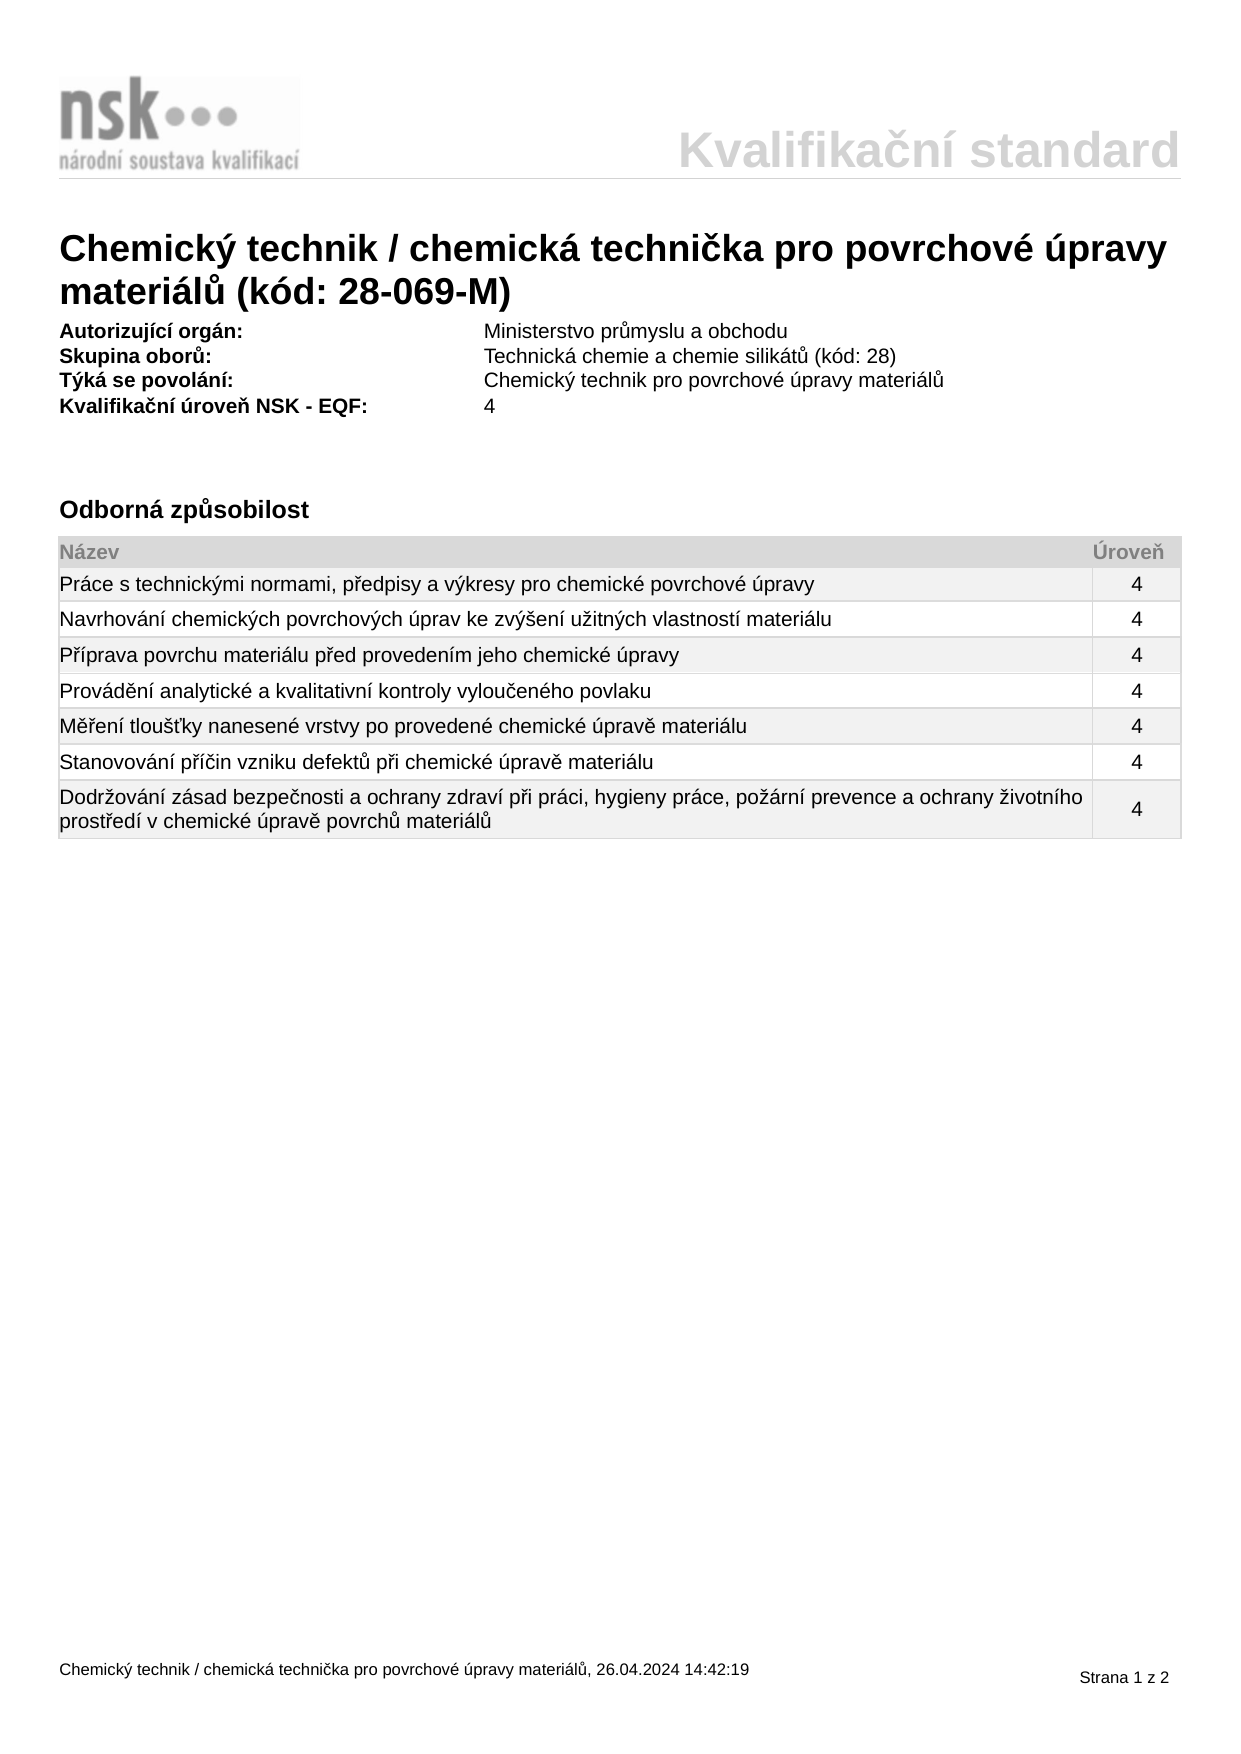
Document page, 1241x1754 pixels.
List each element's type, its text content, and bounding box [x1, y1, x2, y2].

table_cell Technická chemie a chemie silikátů (kód: 28) [484, 344, 1181, 368]
table_cell [1093, 839, 1169, 1138]
table_cell Měření tloušťky nanesené vrstvy po provedené chemické úpravě materiálu [60, 709, 1092, 743]
table_cell Navrhování chemických povrchových úprav ke zvýšení užitných vlastností materiálu [60, 602, 1092, 636]
table_cell [59, 1399, 483, 1660]
table_cell [626, 196, 862, 224]
table_cell [1093, 418, 1169, 489]
table_cell Chemický technik / chemická technička pro povrchové úpravy materiálů (kód: 28-069-M) [59, 224, 1181, 313]
table_cell 4 [484, 394, 1181, 417]
table_cell [620, 418, 626, 489]
table_cell Úroveň [1093, 538, 1180, 566]
table_cell [620, 1138, 626, 1399]
table_cell [862, 313, 1093, 319]
picture [58, 59, 621, 172]
table_cell [626, 524, 862, 536]
table_cell [59, 524, 483, 536]
table_cell [1093, 1399, 1169, 1660]
table_cell [862, 1138, 1093, 1399]
table_cell [1093, 524, 1169, 536]
table_cell 4 [1093, 781, 1180, 838]
table_cell [862, 1399, 1093, 1660]
table_cell Chemický technik pro povrchové úpravy materiálů [484, 368, 1181, 393]
table_header Kvalifikační standard [626, 59, 1181, 178]
table_cell [620, 524, 626, 536]
table_cell [59, 418, 483, 489]
table_cell Stanovování příčin vzniku defektů při chemické úpravě materiálu [60, 745, 1092, 779]
table_cell [626, 1138, 862, 1399]
table_cell [1169, 1660, 1181, 1696]
table_cell [1093, 313, 1169, 319]
table_cell Odborná způsobilost [59, 490, 1181, 524]
table_cell [484, 839, 620, 1138]
table_cell [1093, 196, 1169, 224]
table_cell [59, 313, 483, 319]
table_cell [1169, 1399, 1181, 1660]
table_cell [620, 196, 626, 224]
table_cell [1169, 196, 1181, 224]
table_cell [626, 418, 862, 489]
table_cell Název [60, 538, 1092, 566]
table_cell [1169, 524, 1181, 536]
table_cell [484, 196, 620, 224]
table_cell [59, 172, 483, 178]
table_cell [862, 524, 1093, 536]
table_cell [862, 196, 1093, 224]
table_cell [1169, 839, 1181, 1138]
table_cell [484, 1138, 620, 1399]
table_cell 4 [1093, 638, 1180, 672]
table_cell Autorizující orgán: [59, 319, 483, 343]
table_cell [1169, 313, 1181, 319]
table_cell [620, 1399, 626, 1660]
table_cell [626, 313, 862, 319]
table_cell Strana 1 z 2 [862, 1660, 1169, 1696]
table_cell Práce s technickými normami, předpisy a výkresy pro chemické povrchové úpravy [60, 568, 1092, 600]
table_cell [484, 418, 620, 489]
table_cell 4 [1093, 674, 1180, 707]
table_cell [484, 313, 620, 319]
table_cell [59, 179, 1181, 196]
table_cell 4 [1093, 568, 1180, 600]
table_cell Skupina oborů: [59, 344, 483, 368]
table_cell [59, 1138, 483, 1399]
table_cell [59, 196, 483, 224]
table_cell 4 [1093, 709, 1180, 743]
table_cell [59, 839, 483, 1138]
table_cell [862, 839, 1093, 1138]
table_cell [484, 524, 620, 536]
table_cell 4 [1093, 745, 1180, 779]
table_cell Příprava povrchu materiálu před provedením jeho chemické úpravy [60, 638, 1092, 672]
table_cell Týká se povolání: [59, 368, 483, 392]
table_cell [484, 172, 620, 178]
table_cell [626, 839, 862, 1138]
table_cell [620, 839, 626, 1138]
table_cell [1169, 418, 1181, 489]
table_cell Ministerstvo průmyslu a obchodu [484, 319, 1181, 344]
table_cell Chemický technik / chemická technička pro povrchové úpravy materiálů, 26.04.2024 14:42:19 [59, 1660, 862, 1696]
table_cell Kvalifikační úroveň NSK - EQF: [59, 394, 483, 417]
table_cell [1093, 1138, 1169, 1399]
table_cell [862, 418, 1093, 489]
table_header [621, 59, 626, 172]
table_cell Provádění analytické a kvalitativní kontroly vyloučeného povlaku [60, 674, 1092, 707]
table_cell [484, 1399, 620, 1660]
table_cell [1169, 1138, 1181, 1399]
table_cell [626, 1399, 862, 1660]
table_cell 4 [1093, 602, 1180, 636]
table_cell Dodržování zásad bezpečnosti a ochrany zdraví při práci, hygieny práce, požární prevence a ochrany životního prostředí v chemické úpravě povrchů materiálů [60, 781, 1092, 838]
